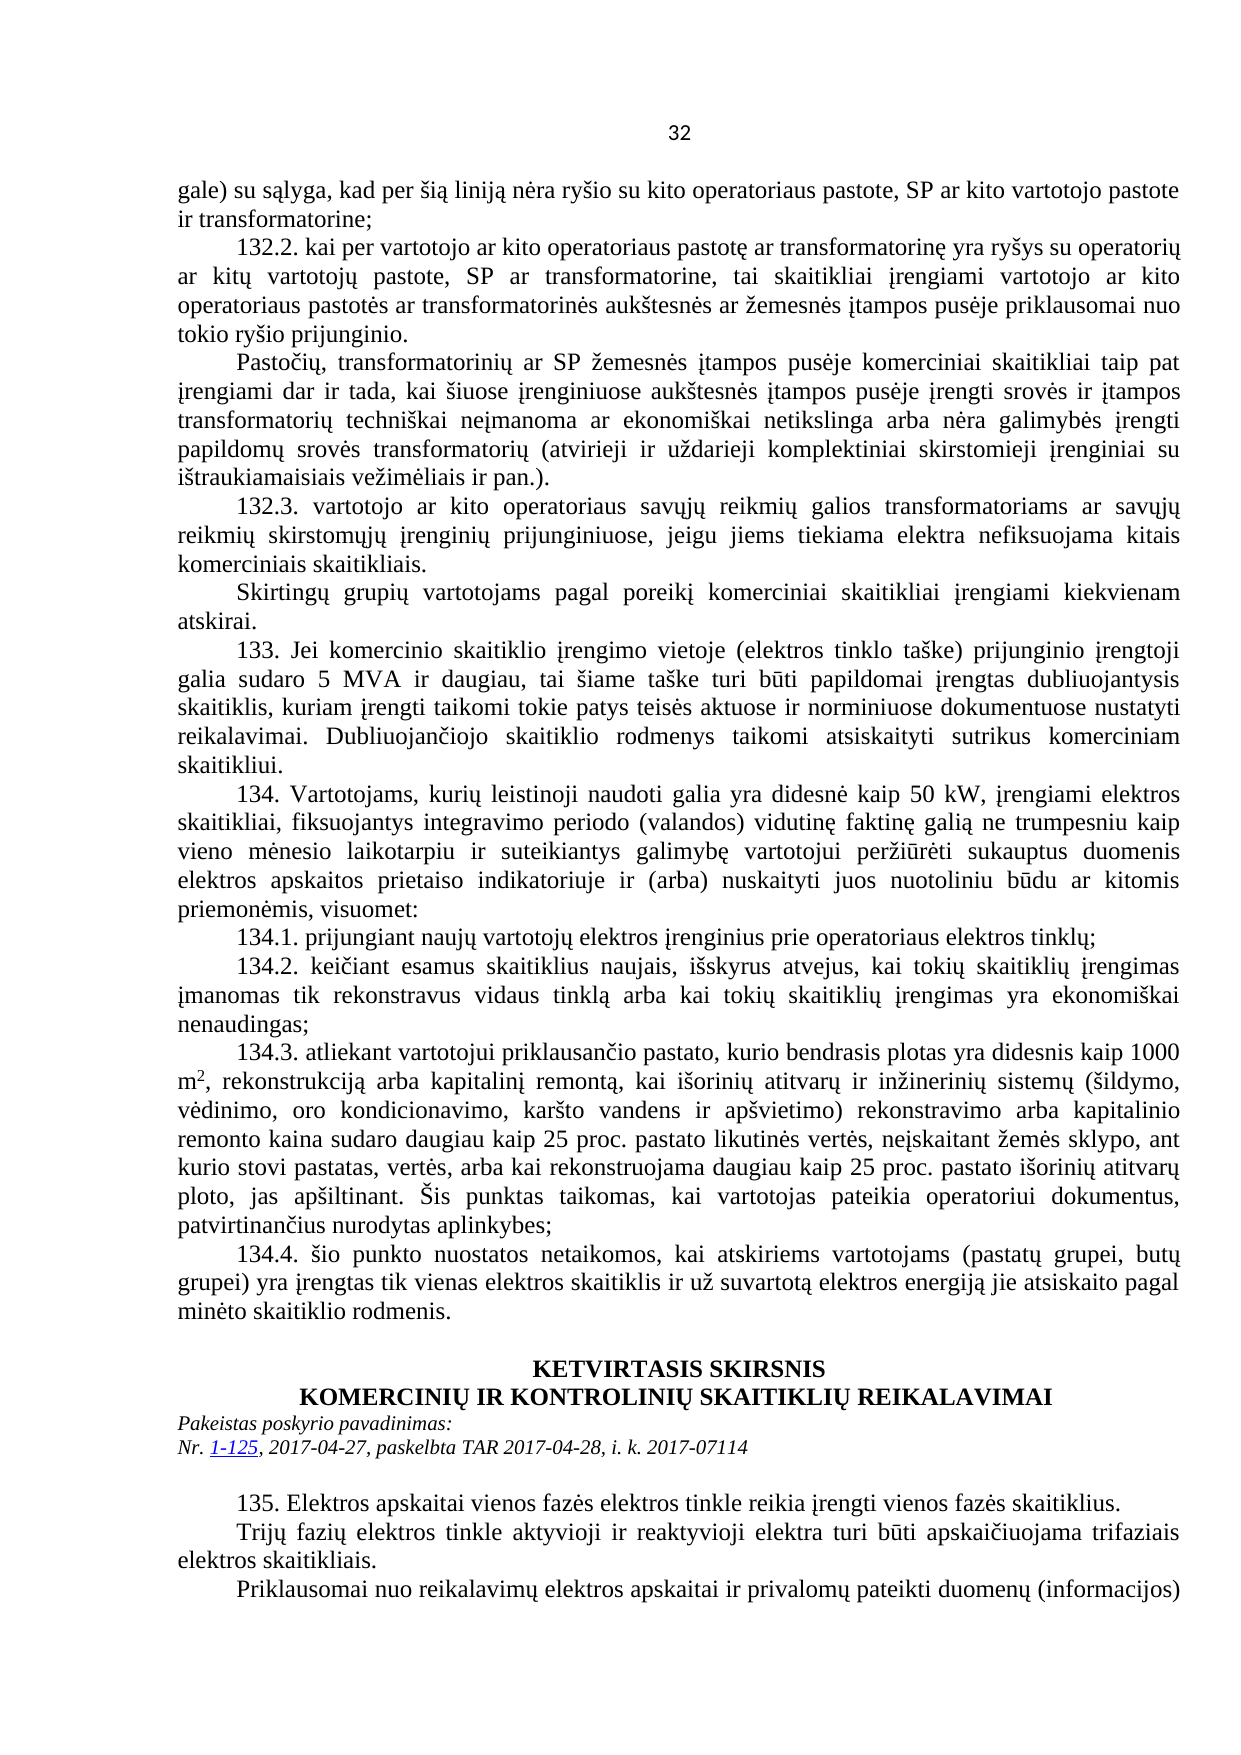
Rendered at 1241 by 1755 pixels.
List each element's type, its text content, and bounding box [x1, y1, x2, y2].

text 134.1. prijungiant naujų vartotojų elektros įrenginius prie operatoriaus elektros tinklų; [177, 922, 1181, 951]
text KETVIRTASIS SKIRSNIS [177, 1354, 1181, 1382]
text KOMERCINIŲ IR KONTROLINIŲ SKAITIKLIŲ REIKALAVIMAI [177, 1382, 1181, 1411]
text 134.3. atliekant vartotojui priklausančio pastato, kurio bendrasis plotas yra didesnis kaip 1000 m2, rekonstrukciją arba kapitalinį remontą, kai išorinių atitvarų ir inžinerinių sistemų (šildymo, vėdinimo, oro kondicionavimo, karšto vandens ir apšvietimo) rekonstravimo arba kapitalinio remonto kaina sudaro daugiau kaip 25 proc. pastato likutinės vertės, neįskaitant žemės sklypo, ant kurio stovi pastatas, vertės, arba kai rekonstruojama daugiau kaip 25 proc. pastato išorinių atitvarų ploto, jas apšiltinant. Šis punktas taikomas, kai vartotojas pateikia operatoriui dokumentus, patvirtinančius nurodytas aplinkybes; [177, 1037, 1181, 1239]
text 135. Elektros apskaitai vienos fazės elektros tinkle reikia įrengti vienos fazės skaitiklius. [177, 1488, 1181, 1517]
text gale) su sąlyga, kad per šią liniją nėra ryšio su kito operatoriaus pastote, SP ar kito vartotojo pastote ir transformatorine; [177, 175, 1181, 232]
text Trijų fazių elektros tinkle aktyvioji ir reaktyvioji elektra turi būti apskaičiuojama trifaziais elektros skaitikliais. [177, 1517, 1181, 1574]
text 134.4. šio punkto nuostatos netaikomos, kai atskiriems vartotojams (pastatų grupei, butų grupei) yra įrengtas tik vienas elektros skaitiklis ir už suvartotą elektros energiją jie atsiskaito pagal minėto skaitiklio rodmenis. [177, 1239, 1181, 1325]
text Pastočių, transformatorinių ar SP žemesnės įtampos pusėje komerciniai skaitikliai taip pat įrengiami dar ir tada, kai šiuose įrenginiuose aukštesnės įtampos pusėje įrengti srovės ir įtampos transformatorių techniškai neįmanoma ar ekonomiškai netikslinga arba nėra galimybės įrengti papildomų srovės transformatorių (atvirieji ir uždarieji komplektiniai skirstomieji įrenginiai su ištraukiamaisiais vežimėliais ir pan.). [177, 347, 1181, 491]
text 133. Jei komercinio skaitiklio įrengimo vietoje (elektros tinklo taške) prijunginio įrengtoji galia sudaro  MVA ir daugiau, tai šiame taške turi būti papildomai įrengtas dubliuojantysis skaitiklis, kuriam įrengti taikomi tokie patys teisės aktuose ir norminiuose dokumentuose nustatyti reikalavimai. Dubliuojančiojo skaitiklio rodmenys taikomi atsiskaityti sutrikus komerciniam skaitikliui. [177, 635, 1181, 779]
text Pakeistas poskyrio pavadinimas: [177, 1411, 1181, 1435]
text 132.3. vartotojo ar kito operatoriaus savųjų reikmių galios transformatoriams ar savųjų reikmių skirstomųjų įrenginių prijunginiuose, jeigu jiems tiekiama elektra nefiksuojama kitais komerciniais skaitikliais. [177, 491, 1181, 577]
text 134.2. keičiant esamus skaitiklius naujais, išskyrus atvejus, kai tokių skaitiklių įrengimas įmanomas tik rekonstravus vidaus tinklą arba kai tokių skaitiklių įrengimas yra ekonomiškai nenaudingas; [177, 951, 1181, 1037]
text Skirtingų grupių vartotojams pagal poreikį komerciniai skaitikliai įrengiami kiekvienam atskirai. [177, 577, 1181, 635]
text Nr. 1-125, 2017-04-27, paskelbta TAR 2017-04-28, i. k. 2017-07114 [177, 1435, 1181, 1459]
text 132.2. kai per vartotojo ar kito operatoriaus pastotę ar transformatorinę yra ryšys su operatorių ar kitų vartotojų pastote, SP ar transformatorine, tai skaitikliai įrengiami vartotojo ar kito operatoriaus pastotės ar transformatorinės aukštesnės ar žemesnės įtampos pusėje priklausomai nuo tokio ryšio prijunginio. [177, 232, 1181, 347]
text Priklausomai nuo reikalavimų elektros apskaitai ir privalomų pateikti duomenų (informacijos) [177, 1574, 1181, 1603]
text 134. Vartotojams, kurių leistinoji naudoti galia yra didesnė kaip 50 kW, įrengiami elektros skaitikliai, fiksuojantys integravimo periodo (valandos) vidutinę faktinę galią ne trumpesniu kaip vieno mėnesio laikotarpiu ir suteikiantys galimybę vartotojui peržiūrėti sukauptus duomenis elektros apskaitos prietaiso indikatoriuje ir (arba) nuskaityti juos nuotoliniu būdu ar kitomis priemonėmis, visuomet: [177, 779, 1181, 922]
